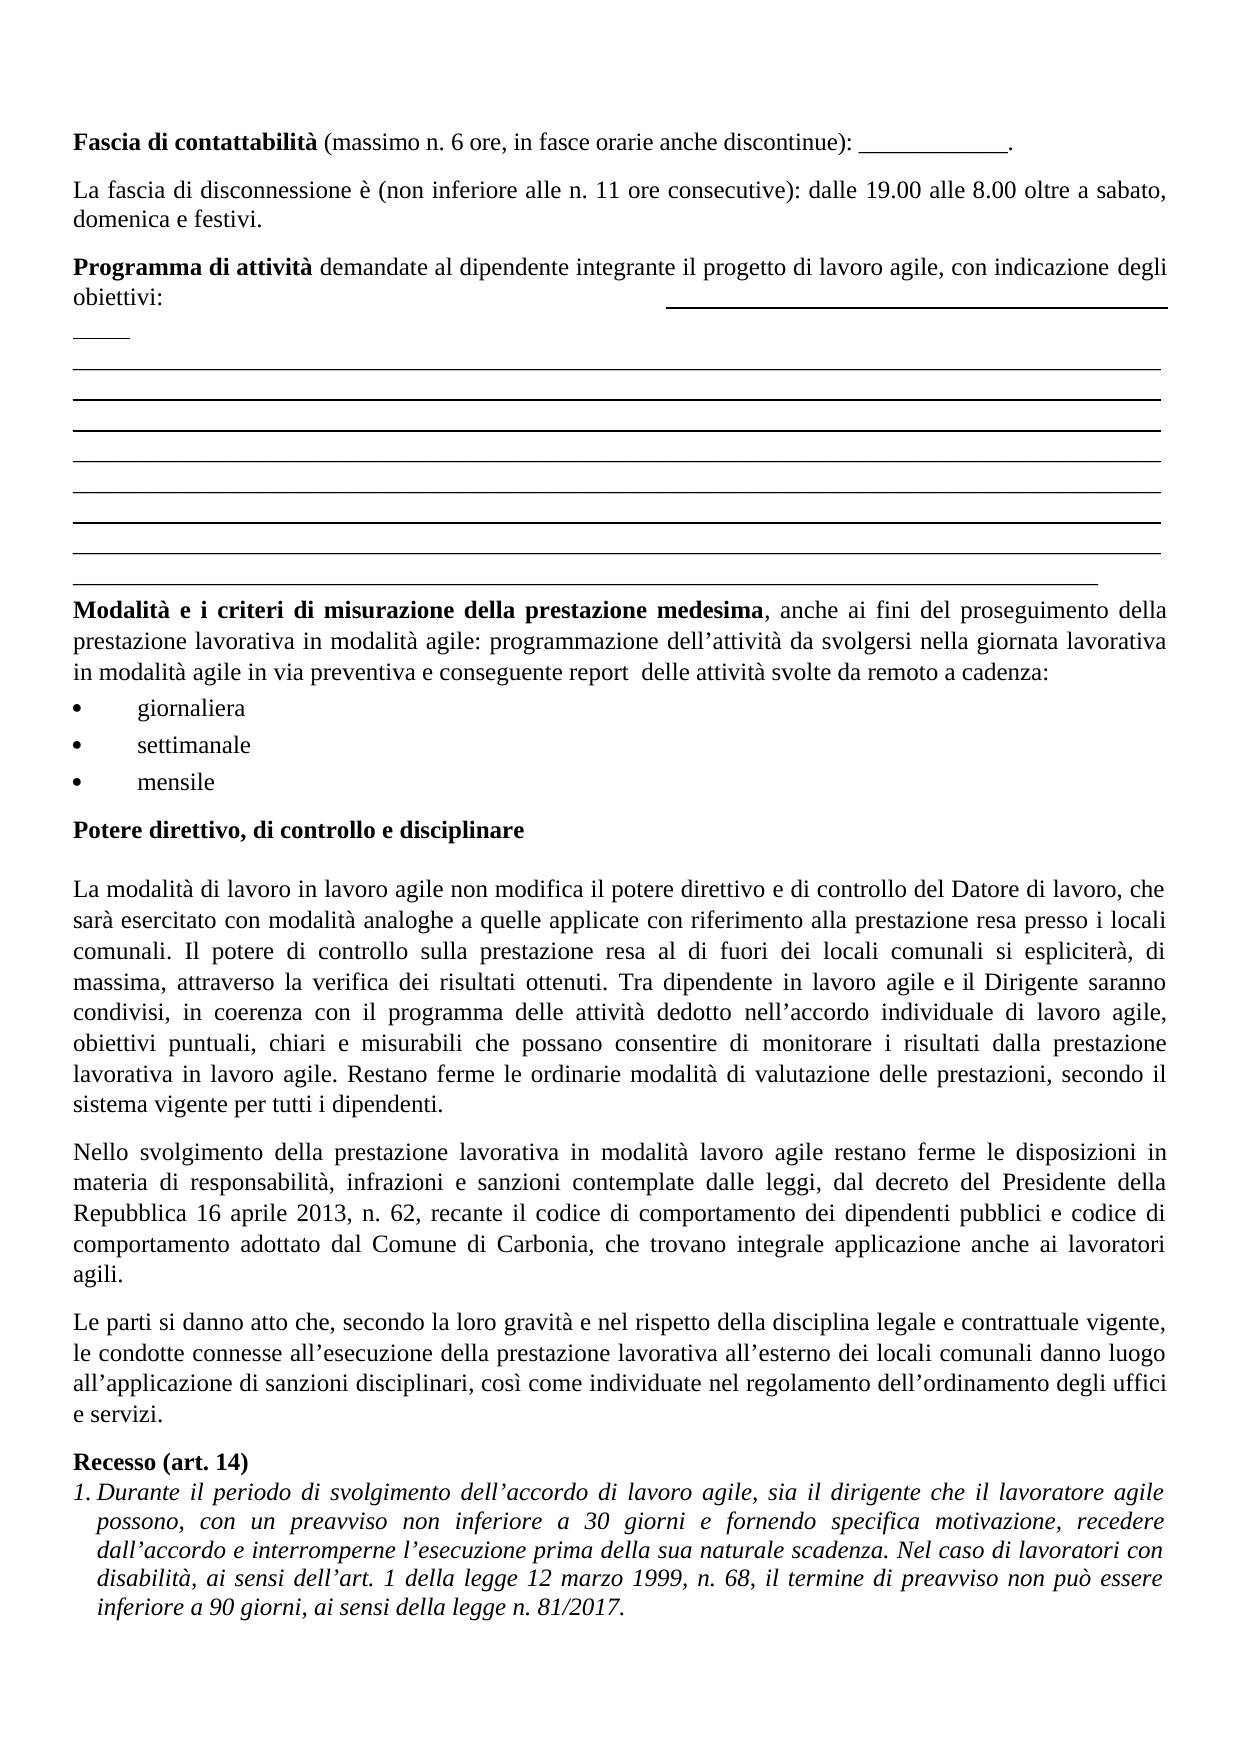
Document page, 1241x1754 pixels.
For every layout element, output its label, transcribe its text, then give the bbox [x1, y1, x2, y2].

text Potere direttivo, di controllo e disciplinare [73, 815, 1167, 844]
list mensile [73, 767, 1167, 795]
list Durante il periodo di svolgimento dell’accordo di lavoro agile, sia il dirigente che il lavoratore agile possono, con un preavviso non inferiore a 30 giorni e fornendo specifica motivazione, recedere dall’accordo e interromperne l’esecuzione prima della sua naturale scadenza. Nel caso di lavoratori con disabilità, ai sensi dell’art. 1 della legge 12 marzo 1999, n. 68, il termine di preavviso non può essere inferiore a 90 giorni, ai sensi della legge n. 81/2017. [73, 1477, 1167, 1621]
text La fascia di disconnessione è (non inferiore alle n. 11 ore consecutive): dalle 19.00 alle 8.00 oltre a sabato, domenica e festivi. [73, 175, 1167, 233]
text Programma di attività demandate al dipendente integrante il progetto di lavoro agile, con indicazione degli obiettivi: ___________________________________________________________________________________________________________________________________________________________________________________________________________________________________________________________________________________________________________________________________________________________________________________________________________________________________________________________________________________________________________________________________________________________________________________________________________________________________________________________________________________________________________________ [73, 252, 1167, 588]
text Le parti si danno atto che, secondo la loro gravità e nel rispetto della disciplina legale e contrattuale vigente, le condotte connesse all’esecuzione della prestazione lavorativa all’esterno dei locali comunali danno luogo all’applicazione di sanzioni disciplinari, così come individuate nel regolamento dell’ordinamento degli uffici e servizi. [73, 1307, 1167, 1428]
list giornaliera [73, 693, 1167, 722]
text Recesso (art. 14) [73, 1447, 1167, 1475]
text Fascia di contattabilità (massimo n. 6 ore, in fasce orarie anche discontinue): ____________. [73, 127, 1167, 156]
text Modalità e i criteri di misurazione della prestazione medesima, anche ai fini del proseguimento della prestazione lavorativa in modalità agile: programmazione dell’attività da svolgersi nella giornata lavorativa in modalità agile in via preventiva e conseguente report delle attività svolte da remoto a cadenza: [73, 595, 1167, 686]
list settimanale [73, 730, 1167, 759]
text Nello svolgimento della prestazione lavorativa in modalità lavoro agile restano ferme le disposizioni in materia di responsabilità, infrazioni e sanzioni contemplate dalle leggi, dal decreto del Presidente della Repubblica 16 aprile 2013, n. 62, recante il codice di comportamento dei dipendenti pubblici e codice di comportamento adottato dal Comune di Carbonia, che trovano integrale applicazione anche ai lavoratori agili. [73, 1137, 1167, 1288]
text La modalità di lavoro in lavoro agile non modifica il potere direttivo e di controllo del Datore di lavoro, che sarà esercitato con modalità analoghe a quelle applicate con riferimento alla prestazione resa presso i locali comunali. Il potere di controllo sulla prestazione resa al di fuori dei locali comunali si espliciterà, di massima, attraverso la verifica dei risultati ottenuti. Tra dipendente in lavoro agile e il Dirigente saranno condivisi, in coerenza con il programma delle attività dedotto nell’accordo individuale di lavoro agile, obiettivi puntuali, chiari e misurabili che possano consentire di monitorare i risultati dalla prestazione lavorativa in lavoro agile. Restano ferme le ordinarie modalità di valutazione delle prestazioni, secondo il sistema vigente per tutti i dipendenti. [73, 874, 1167, 1118]
